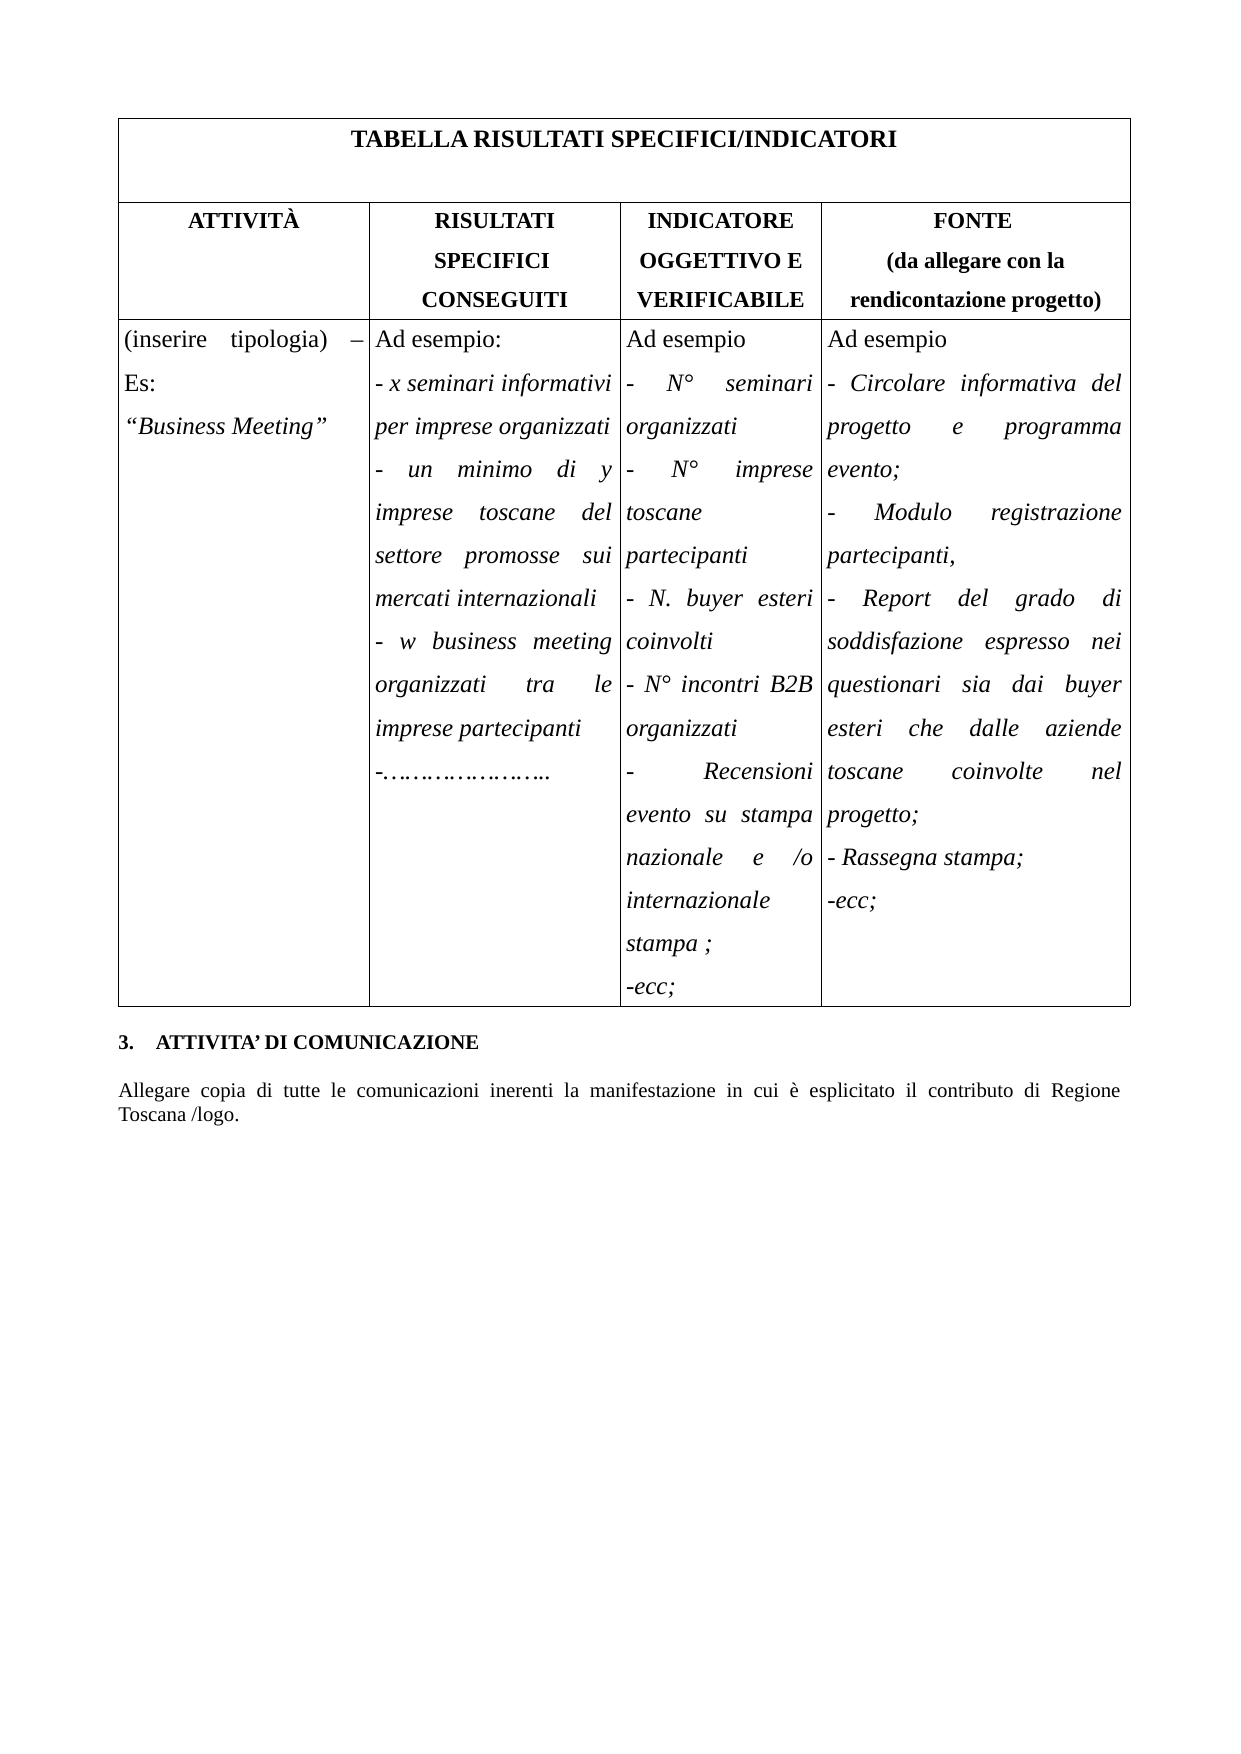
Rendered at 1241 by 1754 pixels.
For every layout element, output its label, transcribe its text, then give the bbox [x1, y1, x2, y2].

table_header TABELLA RISULTATI SPECIFICI/INDICATORI [119, 119, 1130, 202]
table_cell (inserire tipologia) – Es: “Business Meeting” [119, 320, 369, 1006]
table_cell Ad esempio - N° seminari organizzati - N° imprese toscane partecipanti - N. buyer esteri coinvolti - N° incontri B2B organizzati - Recensioni evento su stampa nazionale e /o internazionale stampa ; -ecc; [621, 320, 821, 1006]
table_cell FONTE (da allegare con la rendicontazione progetto) [822, 203, 1130, 319]
table_cell ATTIVITÀ [119, 203, 369, 319]
text Allegare copia di tutte le comunicazioni inerenti la manifestazione in cui è esplicitato il contributo di Regione Toscana /logo. [118, 1078, 1122, 1126]
table_cell RISULTATI SPECIFICI CONSEGUITI [370, 203, 620, 319]
table_cell INDICATORE OGGETTIVO E VERIFICABILE [621, 203, 821, 319]
table_cell Ad esempio - Circolare informativa del progetto e programma evento; - Modulo registrazione partecipanti, - Report del grado di soddisfazione espresso nei questionari sia dai buyer esteri che dalle aziende toscane coinvolte nel progetto; - Rassegna stampa; -ecc; [822, 320, 1130, 1006]
table_cell Ad esempio: - x seminari informativi per imprese organizzati - un minimo di y imprese toscane del settore promosse sui mercati internazionali - w business meeting organizzati tra le imprese partecipanti -………………….. [370, 320, 620, 1006]
list ATTIVITA’ DI COMUNICAZIONE [118, 1030, 1122, 1054]
